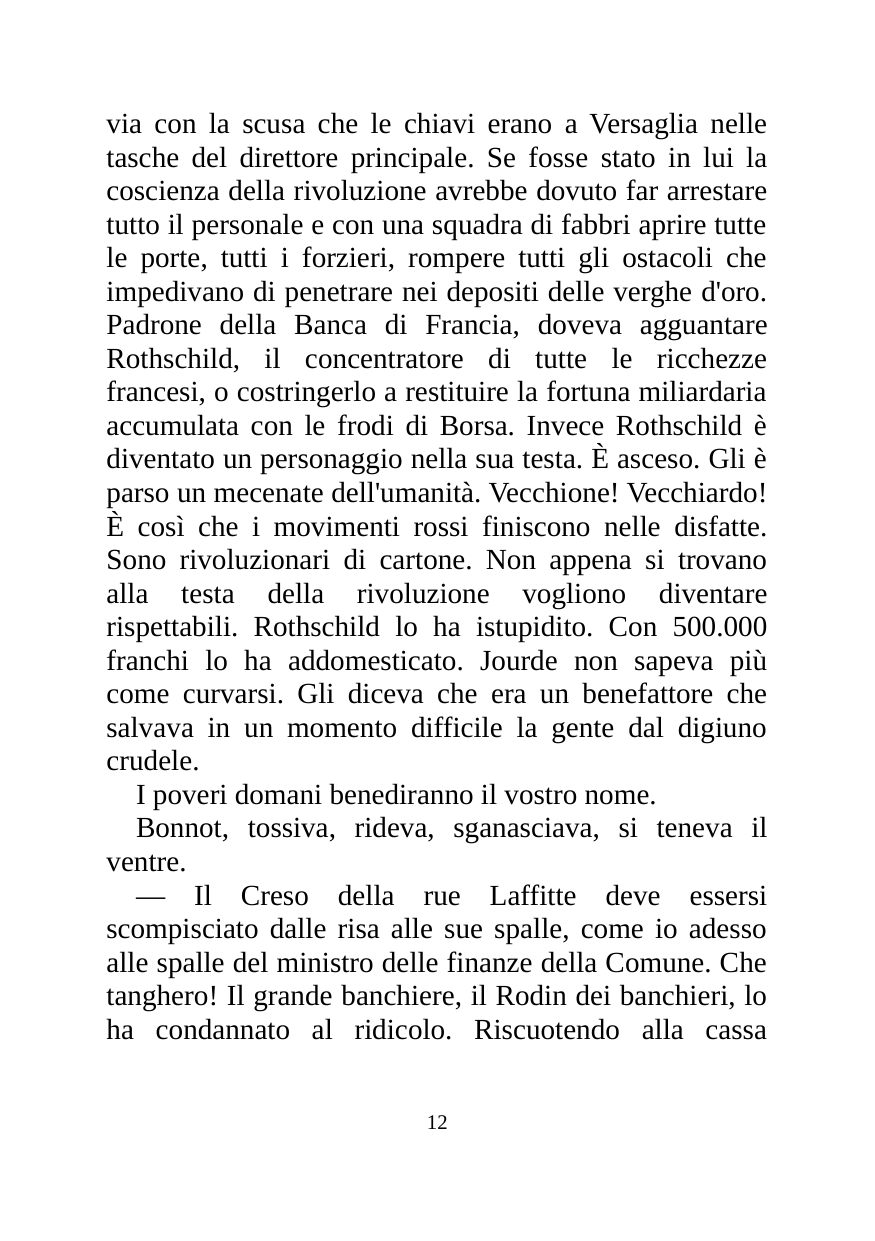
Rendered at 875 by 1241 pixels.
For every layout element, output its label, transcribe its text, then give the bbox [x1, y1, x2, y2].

text I poveri domani benediranno il vostro nome. [106, 777, 768, 811]
text via con la scusa che le chiavi erano a Versaglia nelle tasche del direttore principale. Se fosse stato in lui la coscienza della rivoluzione avrebbe dovuto far arrestare tutto il personale e con una squadra di fabbri aprire tutte le porte, tutti i forzieri, rompere tutti gli ostacoli che impedivano di penetrare nei depositi delle verghe d'oro. Padrone della Banca di Francia, doveva agguantare Rothschild, il concentratore di tutte le ricchezze francesi, o costringerlo a restituire la fortuna miliardaria accumulata con le frodi di Borsa. Invece Rothschild è diventato un personaggio nella sua testa. È asceso. Gli è parso un mecenate dell'umanità. Vecchione! Vecchiardo! È così che i movimenti rossi finiscono nelle disfatte. Sono rivoluzionari di cartone. Non appena si trovano alla testa della rivoluzione vogliono diventare rispettabili. Rothschild lo ha istupidito. Con 500.000 franchi lo ha addomesticato. Jourde non sapeva più come curvarsi. Gli diceva che era un benefattore che salvava in un momento difficile la gente dal digiuno crudele. [106, 106, 768, 777]
text — Il Creso della rue Laffitte deve essersi scompisciato dalle risa alle sue spalle, come io adesso alle spalle del ministro delle finanze della Comune. Che tanghero! Il grande banchiere, il Rodin dei banchieri, lo ha condannato al ridicolo. Riscuotendo alla cassa [106, 878, 768, 1045]
text Bonnot, tossiva, rideva, sganasciava, si teneva il ventre. [106, 811, 768, 878]
